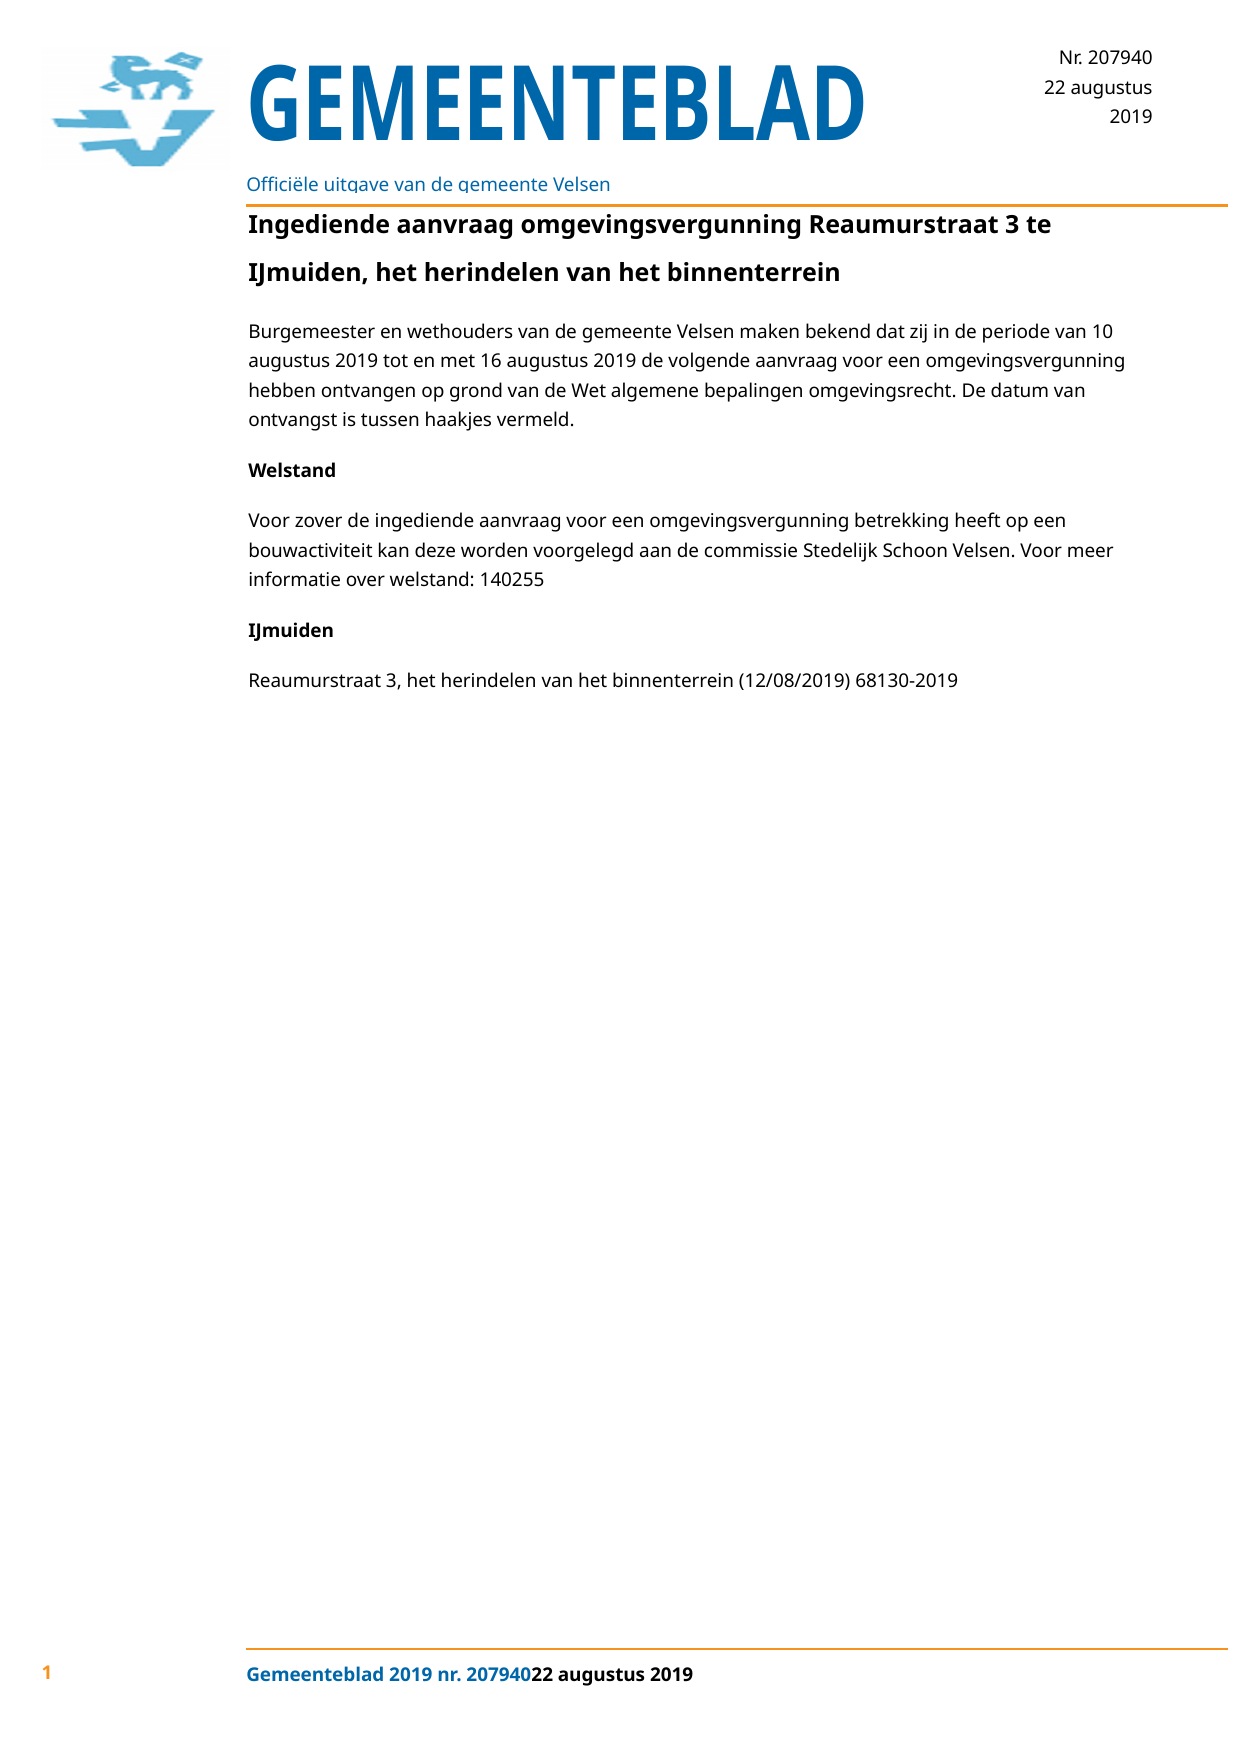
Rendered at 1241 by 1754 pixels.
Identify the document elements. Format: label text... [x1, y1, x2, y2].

text Reaumurstraat 3, het herindelen van het binnenterrein (12/08/2019) 68130-2019 [248, 667, 1152, 693]
text Welstand [248, 457, 1152, 483]
text Voor zover de ingediende aanvraag voor een omgevingsvergunning betrekking heeft op een bouwactiviteit kan deze worden voorgelegd aan de commissie Stedelijk Schoon Velsen. Voor meer informatie over welstand: 140255 [248, 507, 1152, 592]
text IJmuiden [248, 617, 1152, 643]
picture [41, 47, 231, 172]
text Ingediende aanvraag omgevingsvergunning Reaumurstraat 3 te IJmuiden, het herindelen van het binnenterrein [248, 207, 1152, 288]
text Burgemeester en wethouders van de gemeente Velsen maken bekend dat zij in de periode van 10 augustus 2019 tot en met 16 augustus 2019 de volgende aanvraag voor een omgevingsvergunning hebben ontvangen op grond van de Wet algemene bepalingen omgevingsrecht. De datum van ontvangst is tussen haakjes vermeld. [248, 318, 1152, 432]
